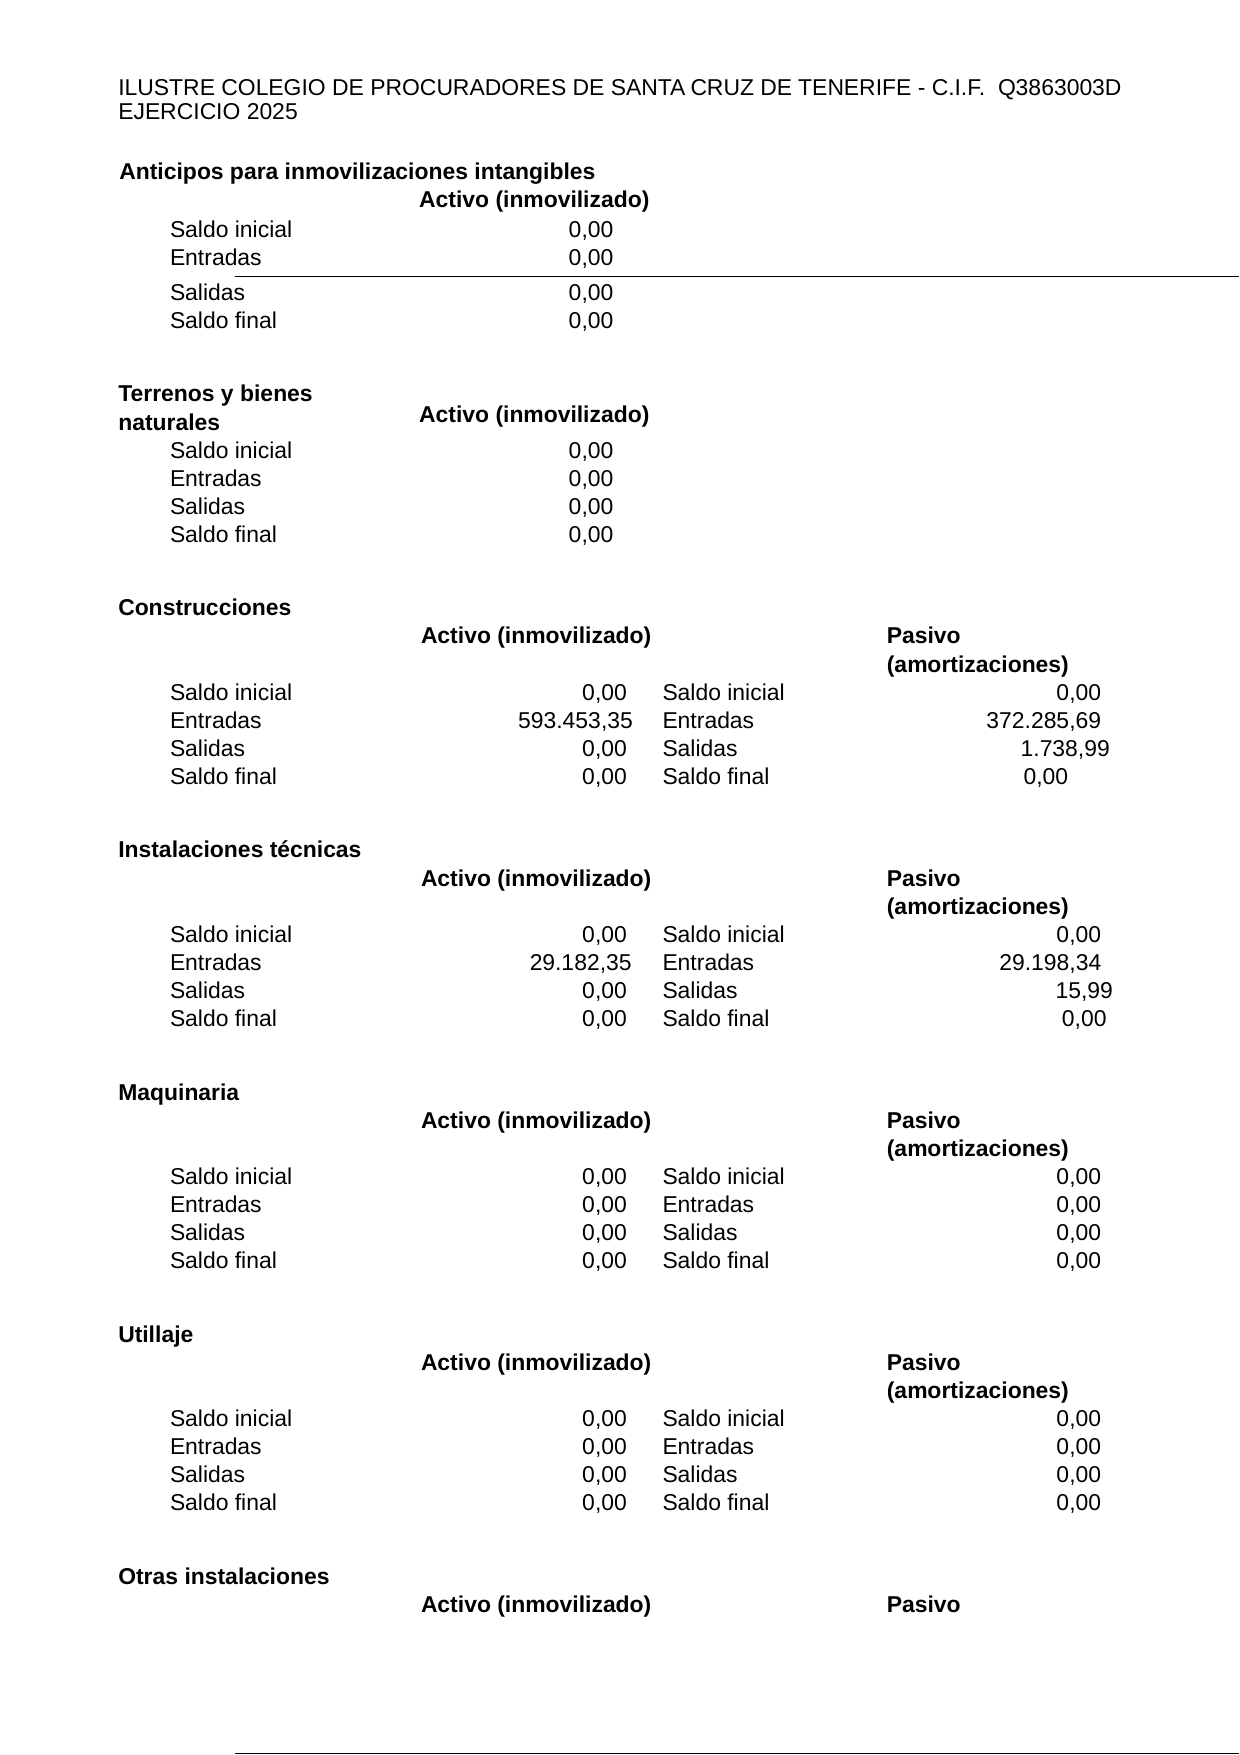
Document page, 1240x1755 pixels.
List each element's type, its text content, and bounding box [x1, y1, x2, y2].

table_cell Saldo inicial Entradas Salidas Saldo final Maquinaria [118, 921, 419, 1107]
table_header [887, 186, 1112, 216]
table_cell Activo (inmovilizado) [419, 623, 662, 679]
table_header [118, 186, 419, 216]
table_cell Activo (inmovilizado) [419, 1107, 662, 1163]
table_cell [118, 1591, 419, 1620]
table_cell [662, 216, 887, 276]
table_header [662, 186, 887, 216]
table_cell Pasivo (amortizaciones) [887, 865, 1112, 921]
table_cell [887, 437, 1112, 622]
table_cell 0,00 0,00 Activo (inmovilizado) [419, 277, 662, 437]
table_cell Saldo inicial Entradas Salidas Saldo final [662, 1163, 887, 1349]
table_cell [662, 1591, 887, 1620]
table_cell 0,00 0,00 0,00 0,00 [887, 1405, 1112, 1591]
table_cell [118, 865, 419, 921]
table_cell Saldo inicial Entradas Salidas Saldo final Utillaje [118, 1163, 419, 1349]
table_cell 0,00 29.198,34 15,99 0,00 [887, 921, 1112, 1107]
table_cell [118, 1107, 419, 1163]
table_cell Activo (inmovilizado) [419, 865, 662, 921]
table_cell [118, 1349, 419, 1405]
table_cell [662, 1107, 887, 1163]
table_cell 0,00 0,00 0,00 0,00 [419, 437, 662, 622]
table_cell Pasivo (amortizaciones) [887, 1107, 1112, 1163]
table_header Activo (inmovilizado) [419, 186, 662, 216]
table_cell Pasivo (amortizaciones) [887, 623, 1112, 679]
table_cell Activo (inmovilizado) [419, 1349, 662, 1405]
table_cell [662, 1349, 887, 1405]
table_cell [662, 865, 887, 921]
table_cell 0,00 0,00 [419, 216, 662, 276]
table_cell 0,00 593.453,35 0,00 0,00 [419, 679, 662, 864]
table_cell 0,00 372.285,69 1.738,99 0,00 [887, 679, 1112, 864]
table_cell [118, 623, 419, 679]
table_cell 0,00 29.182,35 0,00 0,00 [419, 921, 662, 1107]
table_cell [662, 623, 887, 679]
subtitle Anticipos para inmovilizaciones intangibles [119, 158, 1122, 184]
table_cell 0,00 0,00 0,00 0,00 [419, 1405, 662, 1591]
table_cell Saldo inicial Entradas Salidas Saldo final Construcciones [118, 437, 419, 622]
table_cell [662, 437, 887, 622]
table_cell Pasivo [887, 1591, 1112, 1620]
table_cell Saldo inicial Entradas Salidas Saldo final [662, 921, 887, 1107]
table_cell Saldo inicial Entradas Salidas Saldo final [662, 679, 887, 864]
table_cell Saldo inicial Entradas Salidas Saldo final Terrenos y bienes naturales [118, 216, 419, 437]
table_cell 0,00 0,00 0,00 0,00 [887, 1163, 1112, 1349]
table_cell 0,00 0,00 0,00 0,00 [419, 1163, 662, 1349]
table_cell Pasivo (amortizaciones) [887, 1349, 1112, 1405]
table_cell [662, 277, 887, 437]
table_cell [887, 277, 1112, 437]
table_cell Saldo inicial Entradas Salidas Saldo final [662, 1405, 887, 1591]
table_cell Saldo inicial Entradas Salidas Saldo final Otras instalaciones [118, 1405, 419, 1591]
table_cell Activo (inmovilizado) [419, 1591, 662, 1620]
table_cell [887, 216, 1112, 276]
table_cell Saldo inicial Entradas Salidas Saldo final Instalaciones técnicas [118, 679, 419, 864]
